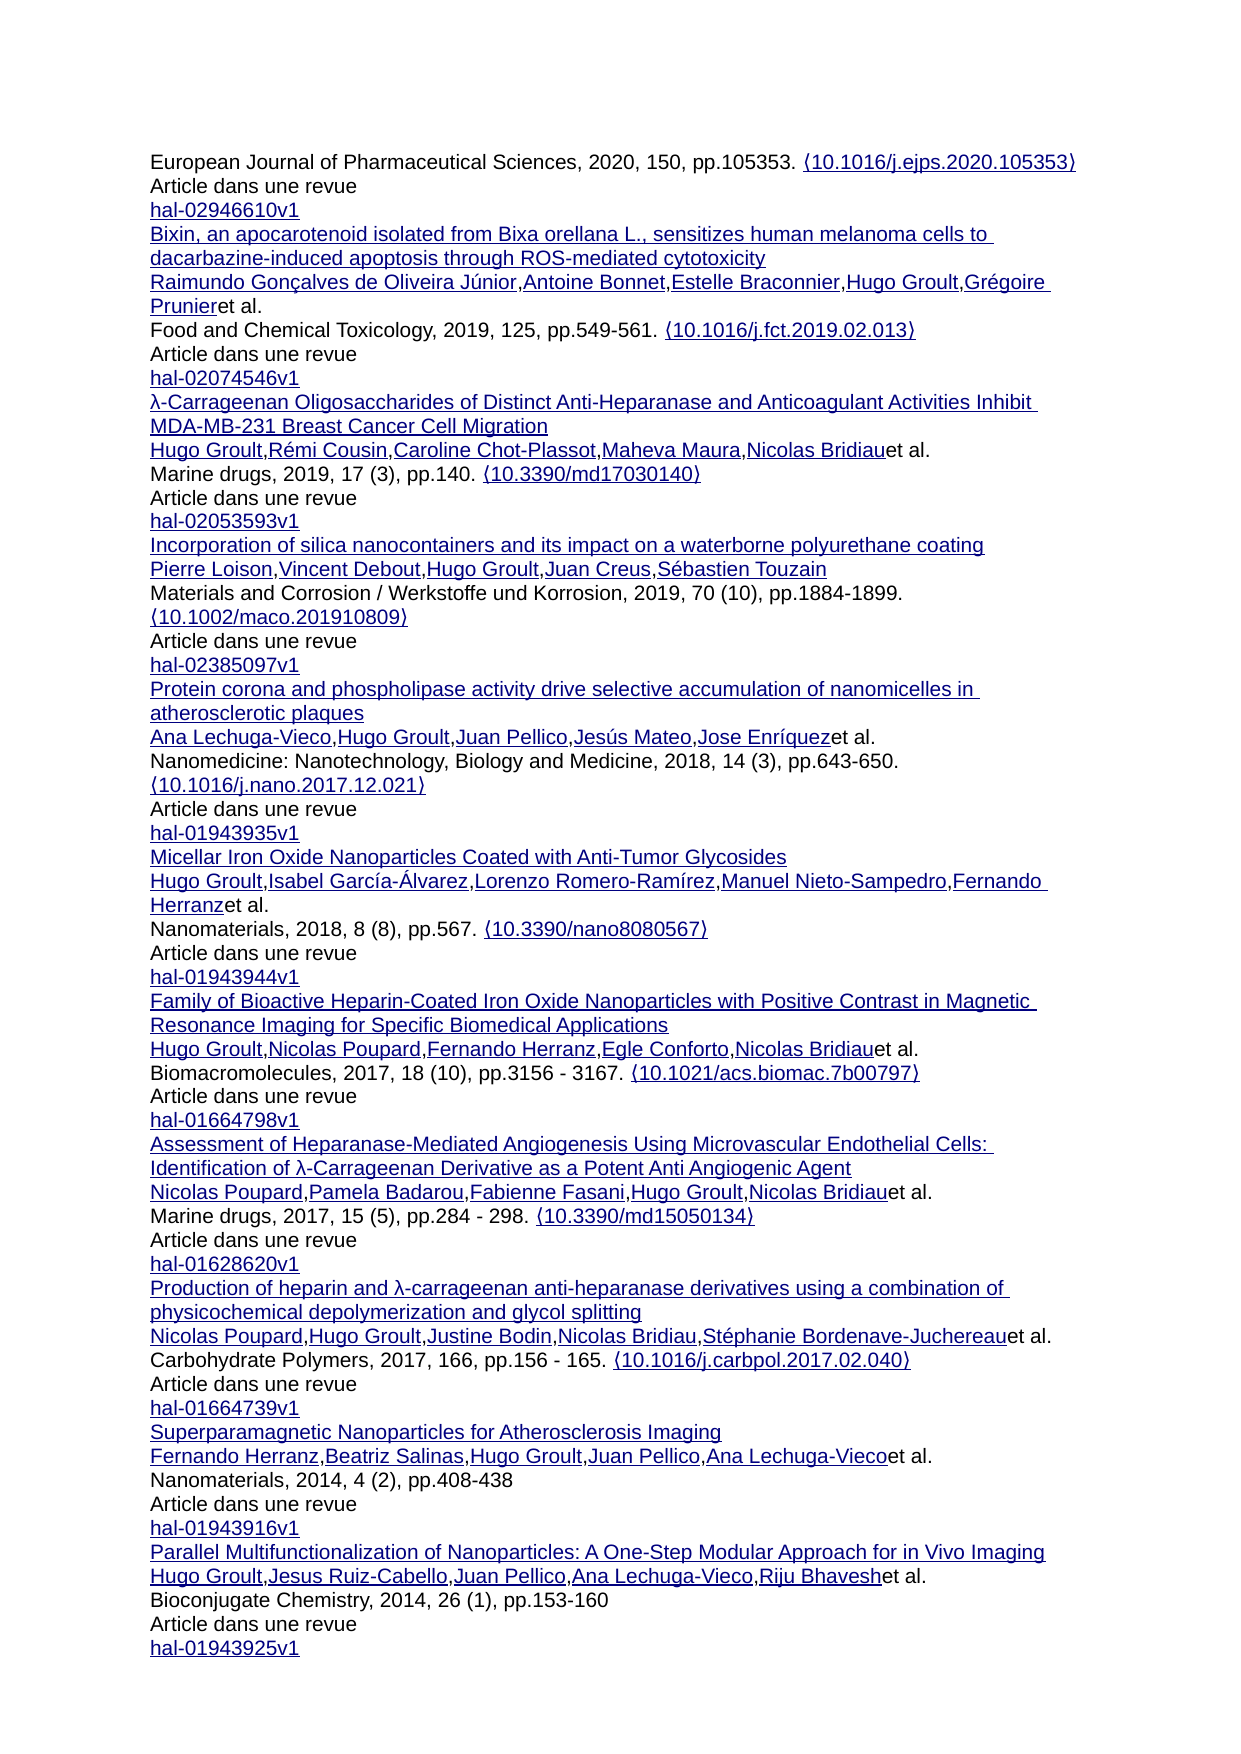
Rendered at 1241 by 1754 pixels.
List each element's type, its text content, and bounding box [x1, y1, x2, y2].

table_cell Assessment of Heparanase-Mediated Angiogenesis Using Microvascular Endothelial Cells: Identification of λ-Carrageenan Derivative as a Potent Anti Angiogenic Agent Nicolas Poupard,Pamela Badarou,Fabienne Fasani,Hugo Groult,Nicolas Bridiauet al. Marine drugs, 2017, 15 (5), pp.284 - 298. ⟨10.3390/md15050134⟩ Article dans une revue hal-01628620v1 [150, 1132, 1090, 1276]
table_cell Production of heparin and λ-carrageenan anti-heparanase derivatives using a combination of physicochemical depolymerization and glycol splitting Nicolas Poupard,Hugo Groult,Justine Bodin,Nicolas Bridiau,Stéphanie Bordenave-Juchereauet al. Carbohydrate Polymers, 2017, 166, pp.156 - 165. ⟨10.1016/j.carbpol.2017.02.040⟩ Article dans une revue hal-01664739v1 [150, 1276, 1090, 1420]
table_cell Micellar Iron Oxide Nanoparticles Coated with Anti-Tumor Glycosides Hugo Groult,Isabel García-Álvarez,Lorenzo Romero-Ramírez,Manuel Nieto-Sampedro,Fernando Herranzet al. Nanomaterials, 2018, 8 (8), pp.567. ⟨10.3390/nano8080567⟩ Article dans une revue hal-01943944v1 [150, 845, 1090, 988]
table_cell Parallel Multifunctionalization of Nanoparticles: A One-Step Modular Approach for in Vivo Imaging Hugo Groult,Jesus Ruiz-Cabello,Juan Pellico,Ana Lechuga-Vieco,Riju Bhaveshet al. Bioconjugate Chemistry, 2014, 26 (1), pp.153-160 Article dans une revue hal-01943925v1 [150, 1540, 1090, 1659]
table_cell λ-Carrageenan Oligosaccharides of Distinct Anti-Heparanase and Anticoagulant Activities Inhibit MDA-MB-231 Breast Cancer Cell Migration Hugo Groult,Rémi Cousin,Caroline Chot-Plassot,Maheva Maura,Nicolas Bridiauet al. Marine drugs, 2019, 17 (3), pp.140. ⟨10.3390/md17030140⟩ Article dans une revue hal-02053593v1 [150, 390, 1090, 533]
table_cell Incorporation of silica nanocontainers and its impact on a waterborne polyurethane coating Pierre Loison,Vincent Debout,Hugo Groult,Juan Creus,Sébastien Touzain Materials and Corrosion / Werkstoffe und Korrosion, 2019, 70 (10), pp.1884-1899. ⟨10.1002/maco.201910809⟩ Article dans une revue hal-02385097v1 [150, 533, 1090, 677]
table_cell Protein corona and phospholipase activity drive selective accumulation of nanomicelles in atherosclerotic plaques Ana Lechuga-Vieco,Hugo Groult,Juan Pellico,Jesús Mateo,Jose Enríquezet al. Nanomedicine: Nanotechnology, Biology and Medicine, 2018, 14 (3), pp.643-650. ⟨10.1016/j.nano.2017.12.021⟩ Article dans une revue hal-01943935v1 [150, 677, 1090, 845]
table_cell Bixin, an apocarotenoid isolated from Bixa orellana L., sensitizes human melanoma cells to dacarbazine-induced apoptosis through ROS-mediated cytotoxicity Raimundo Gonçalves de Oliveira Júnior,Antoine Bonnet,Estelle Braconnier,Hugo Groult,Grégoire Prunieret al. Food and Chemical Toxicology, 2019, 125, pp.549-561. ⟨10.1016/j.fct.2019.02.013⟩ Article dans une revue hal-02074546v1 [150, 222, 1090, 389]
table_cell European Journal of Pharmaceutical Sciences, 2020, 150, pp.105353. ⟨10.1016/j.ejps.2020.105353⟩ Article dans une revue hal-02946610v1 [150, 150, 1090, 222]
table_cell Family of Bioactive Heparin-Coated Iron Oxide Nanoparticles with Positive Contrast in Magnetic Resonance Imaging for Specific Biomedical Applications Hugo Groult,Nicolas Poupard,Fernando Herranz,Egle Conforto,Nicolas Bridiauet al. Biomacromolecules, 2017, 18 (10), pp.3156 - 3167. ⟨10.1021/acs.biomac.7b00797⟩ Article dans une revue hal-01664798v1 [150, 989, 1090, 1132]
table_cell Superparamagnetic Nanoparticles for Atherosclerosis Imaging Fernando Herranz,Beatriz Salinas,Hugo Groult,Juan Pellico,Ana Lechuga-Viecoet al. Nanomaterials, 2014, 4 (2), pp.408-438 Article dans une revue hal-01943916v1 [150, 1420, 1090, 1539]
